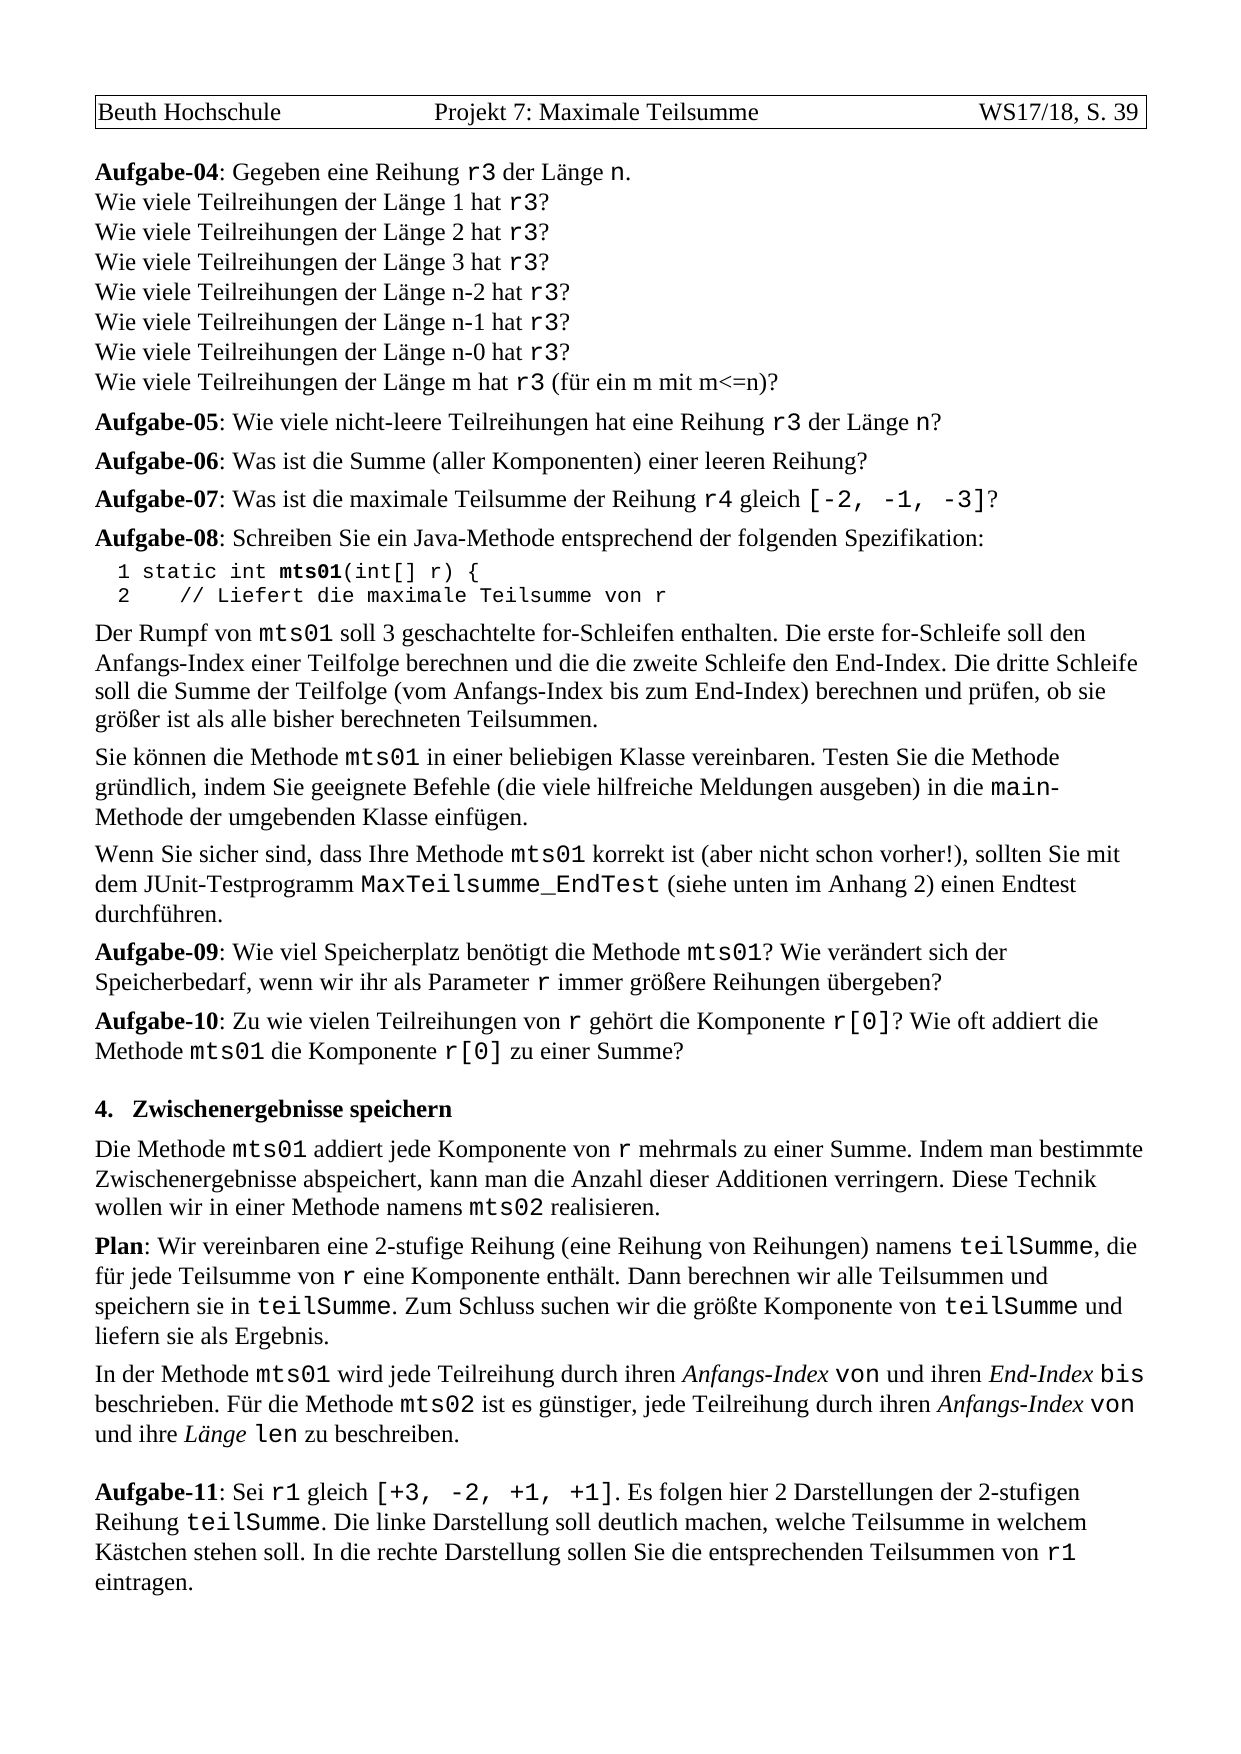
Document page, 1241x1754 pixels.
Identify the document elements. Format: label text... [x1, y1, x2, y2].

text Sie können die Methode mts01 in einer beliebigen Klasse vereinbaren. Testen Sie die Methode gründlich, indem Sie geeignete Befehle (die viele hilfreiche Meldungen ausgeben) in die main-Methode der umgebenden Klasse einfügen. [94, 742, 1146, 830]
text Aufgabe-04: Gegeben eine Reihung r3 der Länge n. [94, 158, 1146, 188]
list // Liefert die maximale Teilsumme von r [94, 585, 1146, 609]
text Wie viele Teilreihungen der Länge 1 hat r3? [94, 188, 1146, 218]
text Aufgabe-06: Was ist die Summe (aller Komponenten) einer leeren Reihung? [94, 447, 1146, 475]
text Die Methode mts01 addiert jede Komponente von r mehrmals zu einer Summe. Indem man bestimmte Zwischenergebnisse abspeichert, kann man die Anzahl dieser Additionen verringern. Diese Technik wollen wir in einer Methode namens mts02 realisieren. [94, 1135, 1146, 1223]
text Wie viele Teilreihungen der Länge n-2 hat r3? [94, 278, 1146, 308]
text Aufgabe-09: Wie viel Speicherplatz benötigt die Methode mts01? Wie verändert sich der Speicherbedarf, wenn wir ihr als Parameter r immer größere Reihungen übergeben? [94, 937, 1146, 997]
text Aufgabe-07: Was ist die maximale Teilsumme der Reihung r4 gleich [-2, -1, -3]? [94, 484, 1146, 514]
text Wie viele Teilreihungen der Länge 2 hat r3? [94, 218, 1146, 248]
text Aufgabe-10: Zu wie vielen Teilreihungen von r gehört die Komponente r[0]? Wie oft addiert die Methode mts01 die Komponente r[0] zu einer Summe? [94, 1007, 1146, 1067]
text Aufgabe-08: Schreiben Sie ein Java-Methode entsprechend der folgenden Spezifikation: [94, 524, 1146, 552]
text Plan: Wir vereinbaren eine 2-stufige Reihung (eine Reihung von Reihungen) namens teilSumme, die für jede Teilsumme von r eine Komponente enthält. Dann berechnen wir alle Teilsummen und speichern sie in teilSumme. Zum Schluss suchen wir die größte Komponente von teilSumme und liefern sie als Ergebnis. [94, 1232, 1146, 1350]
text Wie viele Teilreihungen der Länge n-0 hat r3? [94, 338, 1146, 368]
text Aufgabe-05: Wie viele nicht-leere Teilreihungen hat eine Reihung r3 der Länge n? [94, 407, 1146, 437]
list static int mts01(int[] r) { [94, 561, 1146, 585]
text Wie viele Teilreihungen der Länge n-1 hat r3? [94, 308, 1146, 338]
text Aufgabe-11: Sei r1 gleich [+3, -2, +1, +1]. Es folgen hier 2 Darstellungen der 2-stufigen Reihung teilSumme. Die linke Darstellung soll deutlich machen, welche Teilsumme in welchem Kästchen stehen soll. In die rechte Darstellung sollen Sie die entsprechenden Teilsummen von r1 eintragen. [94, 1478, 1146, 1596]
text Wenn Sie sicher sind, dass Ihre Methode mts01 korrekt ist (aber nicht schon vorher!), sollten Sie mit dem JUnit-Testprogramm MaxTeilsumme_EndTest (siehe unten im Anhang 2) einen Endtest durchführen. [94, 840, 1146, 928]
text Wie viele Teilreihungen der Länge m hat r3 (für ein m mit m<=n)? [94, 368, 1146, 398]
text In der Methode mts01 wird jede Teilreihung durch ihren Anfangs-Index von und ihren End-Index bis beschrieben. Für die Methode mts02 ist es günstiger, jede Teilreihung durch ihren Anfangs-Index von und ihre Länge len zu beschreiben. [94, 1360, 1146, 1450]
text Der Rumpf von mts01 soll 3 geschachtelte for-Schleifen enthalten. Die erste for-Schleife soll den Anfangs-Index einer Teilfolge berechnen und die die zweite Schleife den End-Index. Die dritte Schleife soll die Summe der Teilfolge (vom Anfangs-Index bis zum End-Index) berechnen und prüfen, ob sie größer ist als alle bisher berechneten Teilsummen. [94, 619, 1146, 733]
subtitle Zwischenergebnisse speichern [94, 1095, 1146, 1123]
text Wie viele Teilreihungen der Länge 3 hat r3? [94, 248, 1146, 278]
